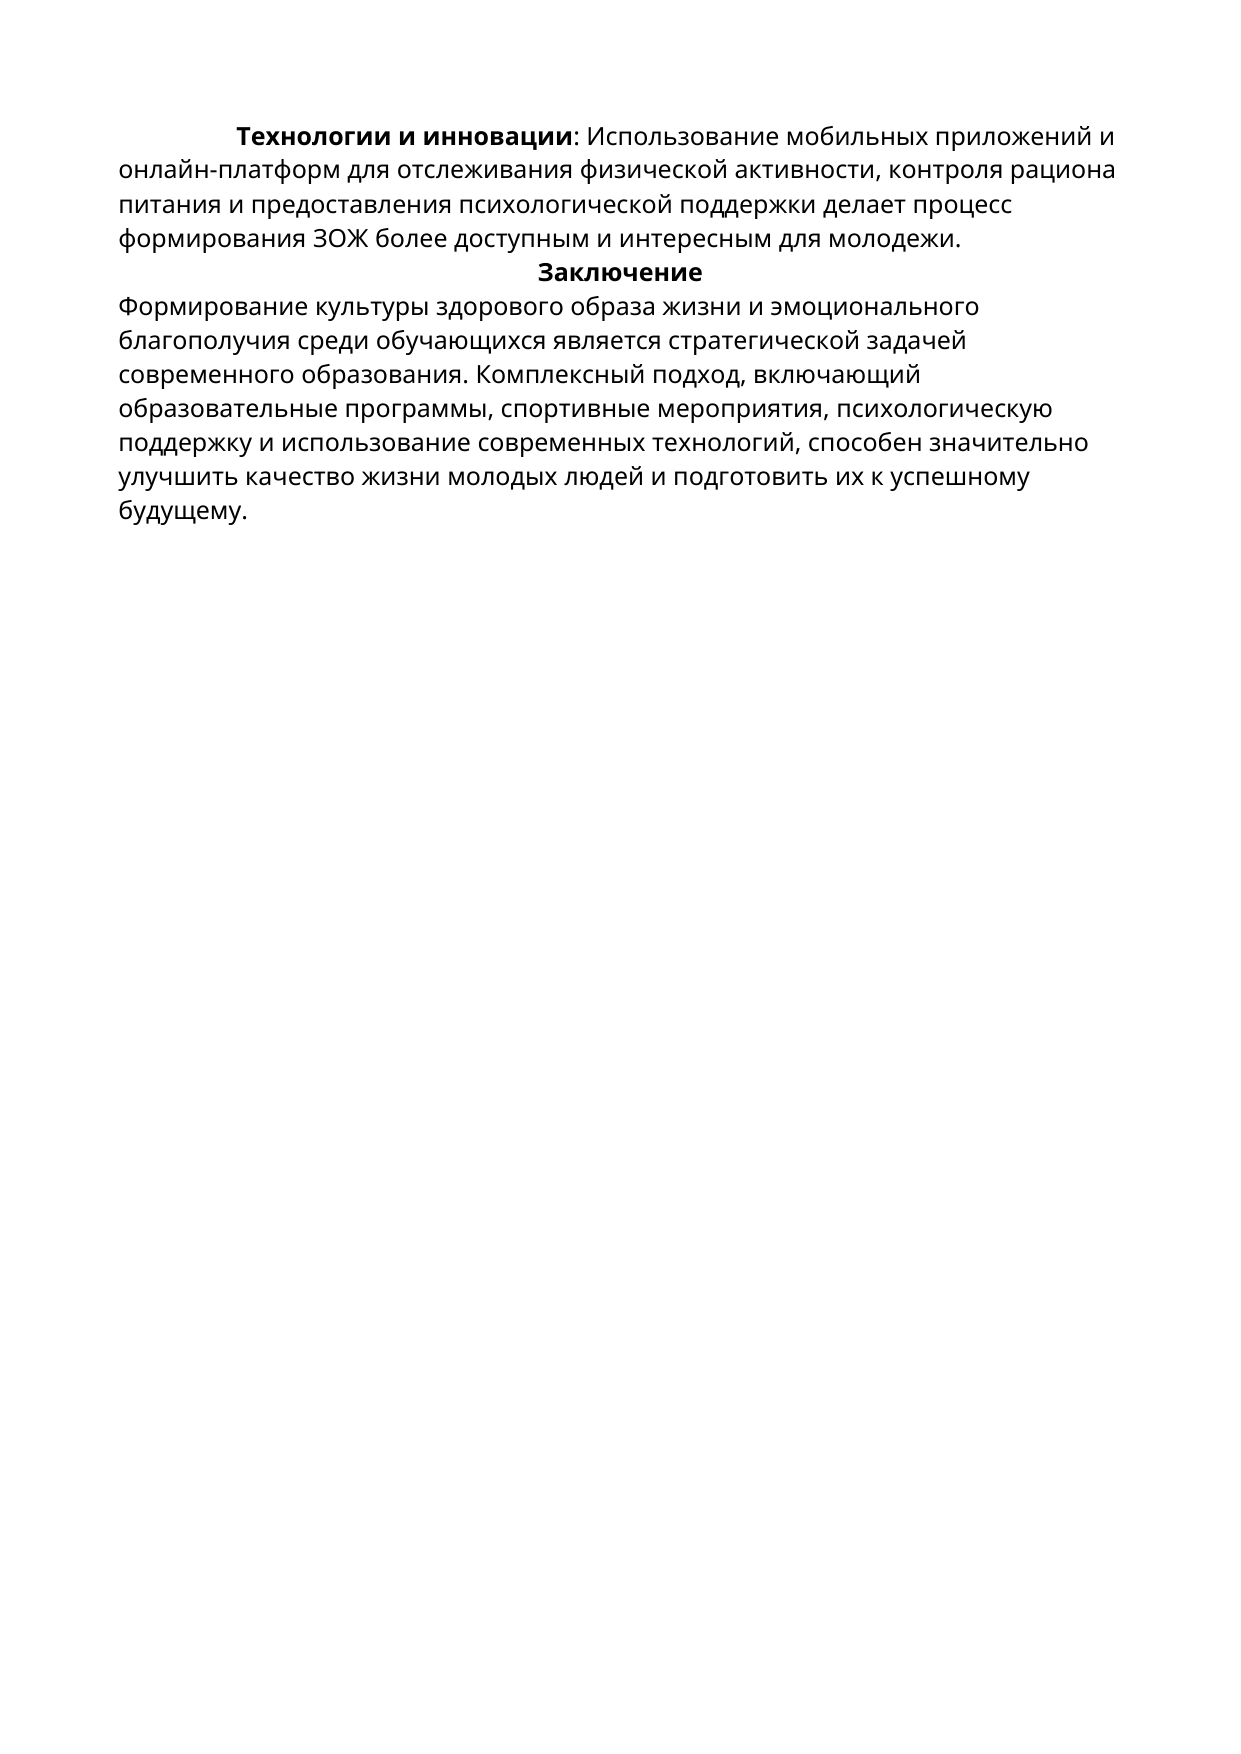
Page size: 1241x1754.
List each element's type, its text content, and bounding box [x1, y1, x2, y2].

text Формирование культуры здорового образа жизни и эмоционального благополучия среди обучающихся является стратегической задачей современного образования. Комплексный подход, включающий образовательные программы, спортивные мероприятия, психологическую поддержку и использование современных технологий, способен значительно улучшить качество жизни молодых людей и подготовить их к успешному будущему. [118, 288, 1122, 527]
text Заключение [118, 254, 1122, 288]
text Технологии и инновации: Использование мобильных приложений и онлайн-платформ для отслеживания физической активности, контроля рациона питания и предоставления психологической поддержки делает процесс формирования ЗОЖ более доступным и интересным для молодежи. [118, 118, 1122, 254]
